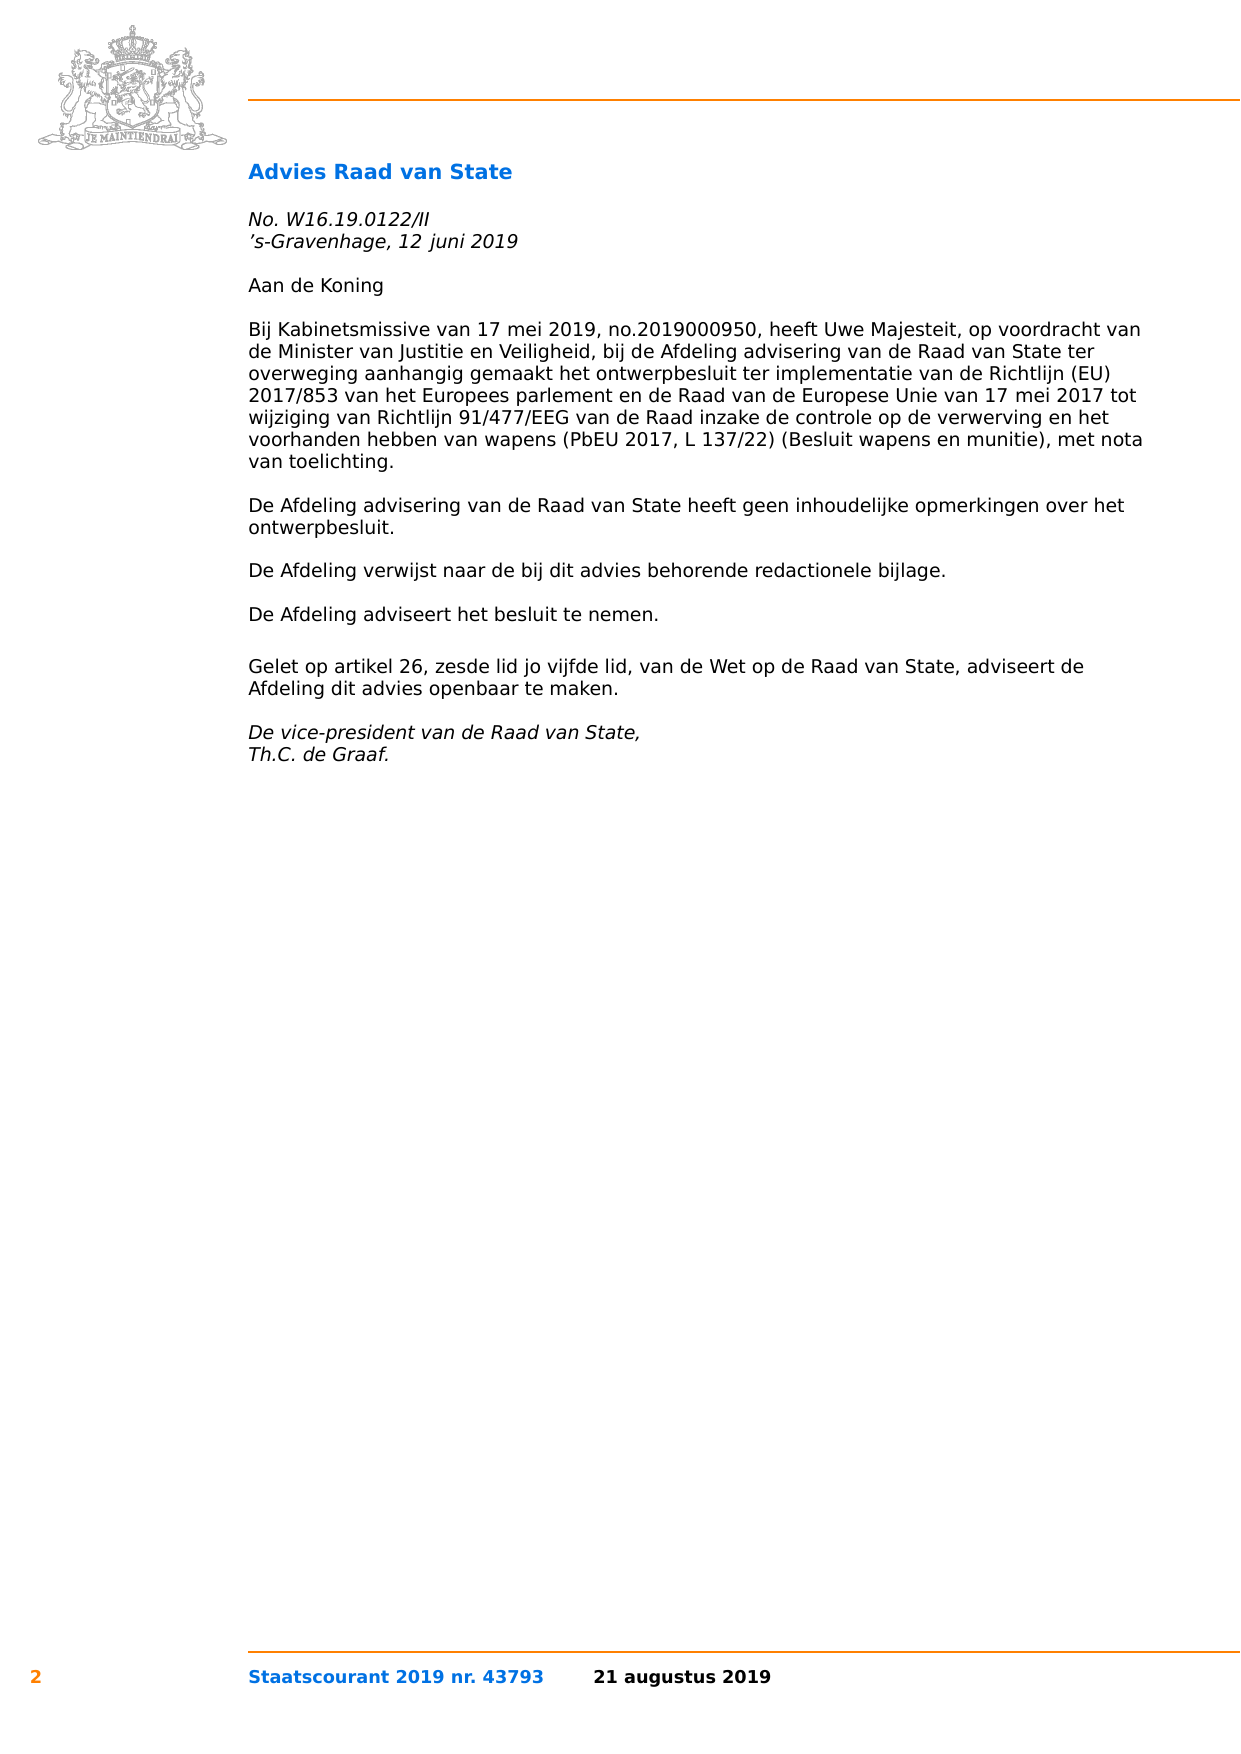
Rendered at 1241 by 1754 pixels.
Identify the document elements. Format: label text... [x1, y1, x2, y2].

text ’s-Gravenhage, 12 juni 2019 [248, 231, 1163, 253]
text De Afdeling adviseert het besluit te nemen. [248, 604, 1163, 626]
picture [38, 25, 227, 150]
subtitle Advies Raad van State [248, 160, 1163, 184]
text Aan de Koning [248, 275, 1163, 297]
text De Afdeling verwijst naar de bij dit advies behorende redactionele bijlage. [248, 560, 1163, 582]
text De Afdeling advisering van de Raad van State heeft geen inhoudelijke opmerkingen over het ontwerpbesluit. [248, 494, 1163, 538]
text Gelet op artikel 26, zesde lid jo vijfde lid, van de Wet op de Raad van State, adviseert de Afdeling dit advies openbaar te maken. [248, 656, 1163, 700]
text No. W16.19.0122/II [248, 209, 1163, 231]
text De vice-president van de Raad van State, Th.C. de Graaf. [248, 722, 1163, 766]
text Bij Kabinetsmissive van 17 mei 2019, no.2019000950, heeft Uwe Majesteit, op voordracht van de Minister van Justitie en Veiligheid, bij de Afdeling advisering van de Raad van State ter overweging aanhangig gemaakt het ontwerpbesluit ter implementatie van de Richtlijn (EU) 2017/853 van het Europees parlement en de Raad van de Europese Unie van 17 mei 2017 tot wijziging van Richtlijn 91/477/EEG van de Raad inzake de controle op de verwerving en het voorhanden hebben van wapens (PbEU 2017, L 137/22) (Besluit wapens en munitie), met nota van toelichting. [248, 319, 1163, 473]
